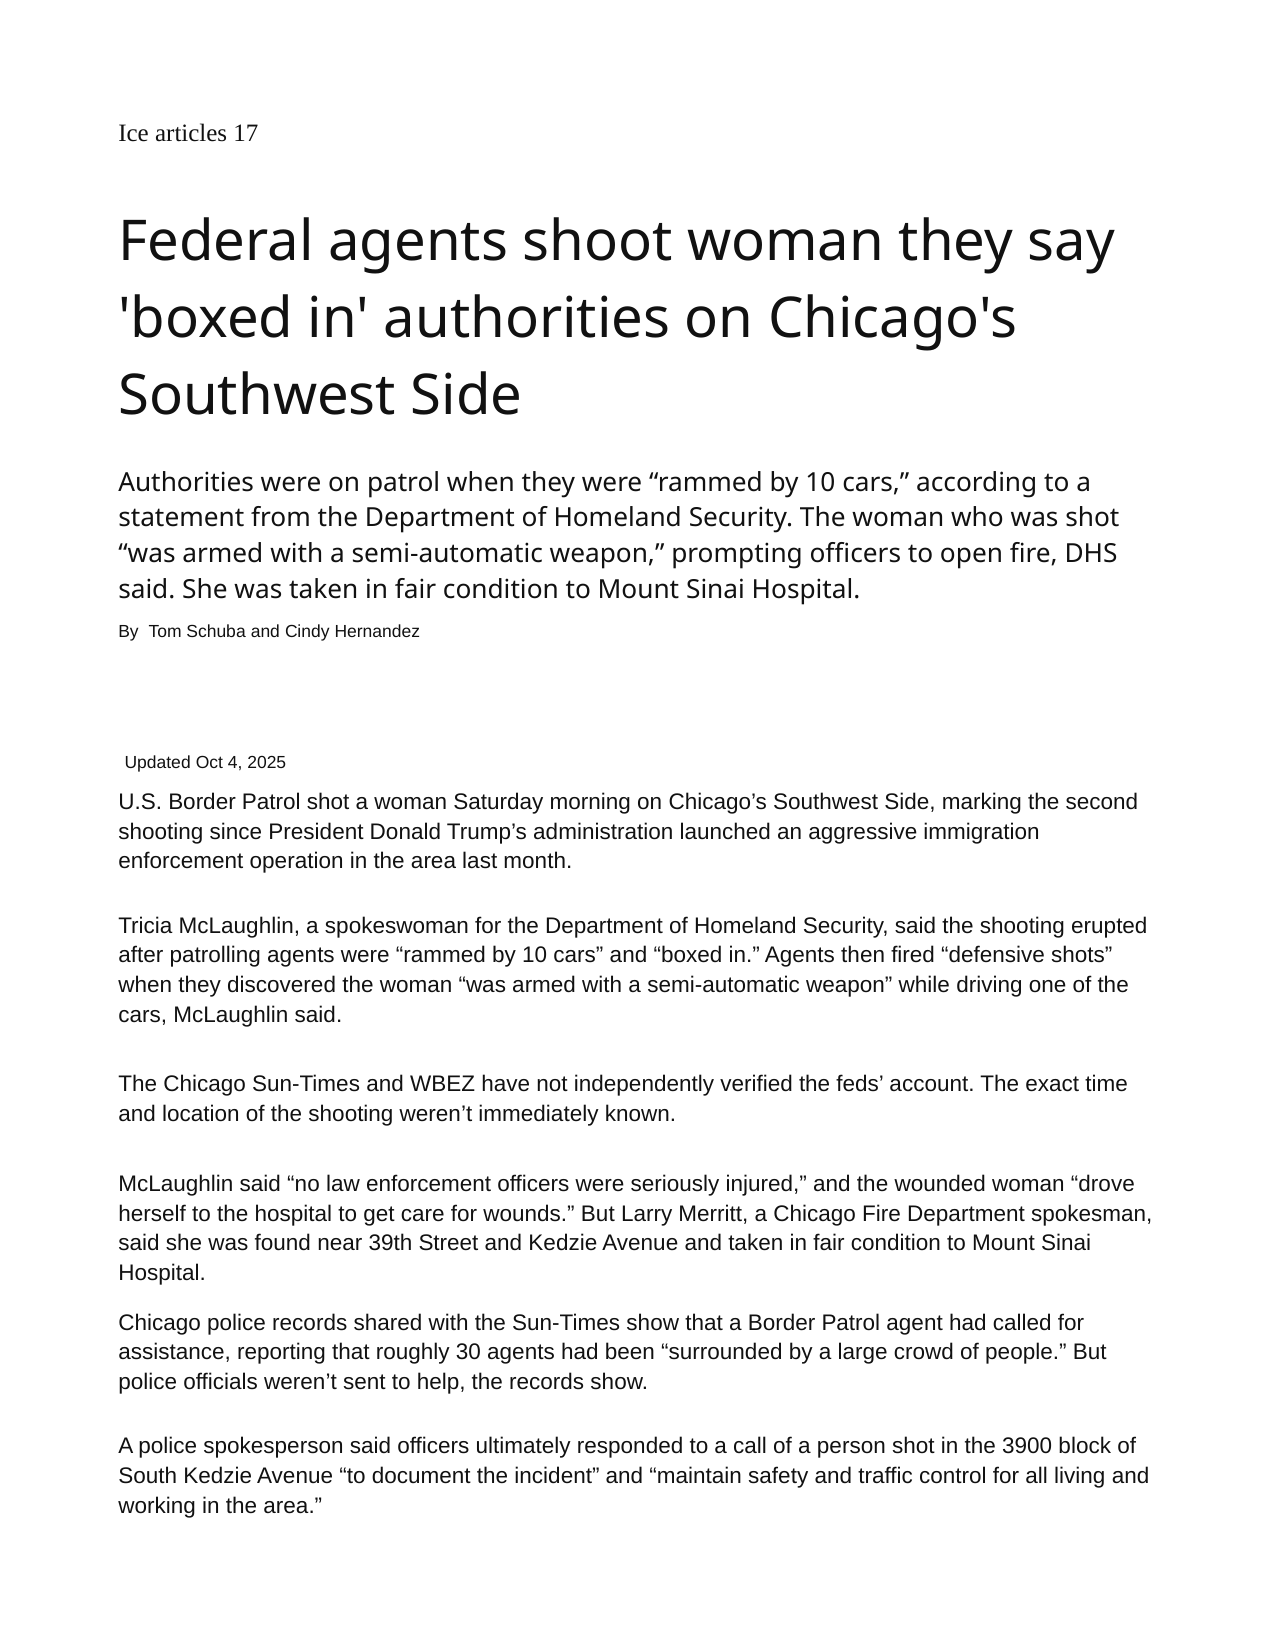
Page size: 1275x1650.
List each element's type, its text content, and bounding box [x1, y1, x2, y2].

text By Tom Schuba and Cindy Hernandez [118, 621, 1157, 641]
text Tricia McLaughlin, a spokeswoman for the Department of Homeland Security, said the shooting erupted after patrolling agents were “rammed by 10 cars” and “boxed in.” Agents then fired “defensive shots” when they discovered the woman “was armed with a semi-automatic weapon” while driving one of the cars, McLaughlin said. [118, 912, 1157, 1027]
text A police spokesperson said officers ultimately responded to a call of a person shot in the 3900 block of South Kedzie Avenue “to document the incident” and “maintain safety and traffic control for all living and working in the area.” [118, 1432, 1157, 1518]
subtitle Authorities were on patrol when they were “rammed by 10 cars,” according to a statement from the Department of Homeland Security. The woman who was shot “was armed with a semi-automatic weapon,” prompting officers to open fire, DHS said. She was taken in fair condition to Mount Sinai Hospital. [118, 463, 1157, 606]
text The Chicago Sun-Times and WBEZ have not independently verified the feds’ account. The exact time and location of the shooting weren’t immediately known. [118, 1071, 1157, 1126]
text Updated Oct 4, 2025 [118, 745, 1157, 774]
text Chicago police records shared with the Sun-Times show that a Border Patrol agent had called for assistance, reporting that roughly 30 agents had been “surrounded by a large crowd of people.” But police officials weren’t sent to help, the records show. [118, 1309, 1157, 1394]
text U.S. Border Patrol shot a woman Saturday morning on Chicago’s Southwest Side, marking the second shooting since President Donald Trump’s administration launched an aggressive immigration enforcement operation in the area last month. [118, 788, 1157, 873]
text Ice articles 17 [118, 118, 1157, 147]
text McLaughlin said “no law enforcement officers were seriously injured,” and the wounded woman “drove herself to the hospital to get care for wounds.” But Larry Merritt, a Chicago Fire Department spokesman, said she was found near 39th Street and Kedzie Avenue and taken in fair condition to Mount Sinai Hospital. [118, 1170, 1157, 1285]
subtitle Federal agents shoot woman they say 'boxed in' authorities on Chicago's Southwest Side [118, 201, 1157, 431]
